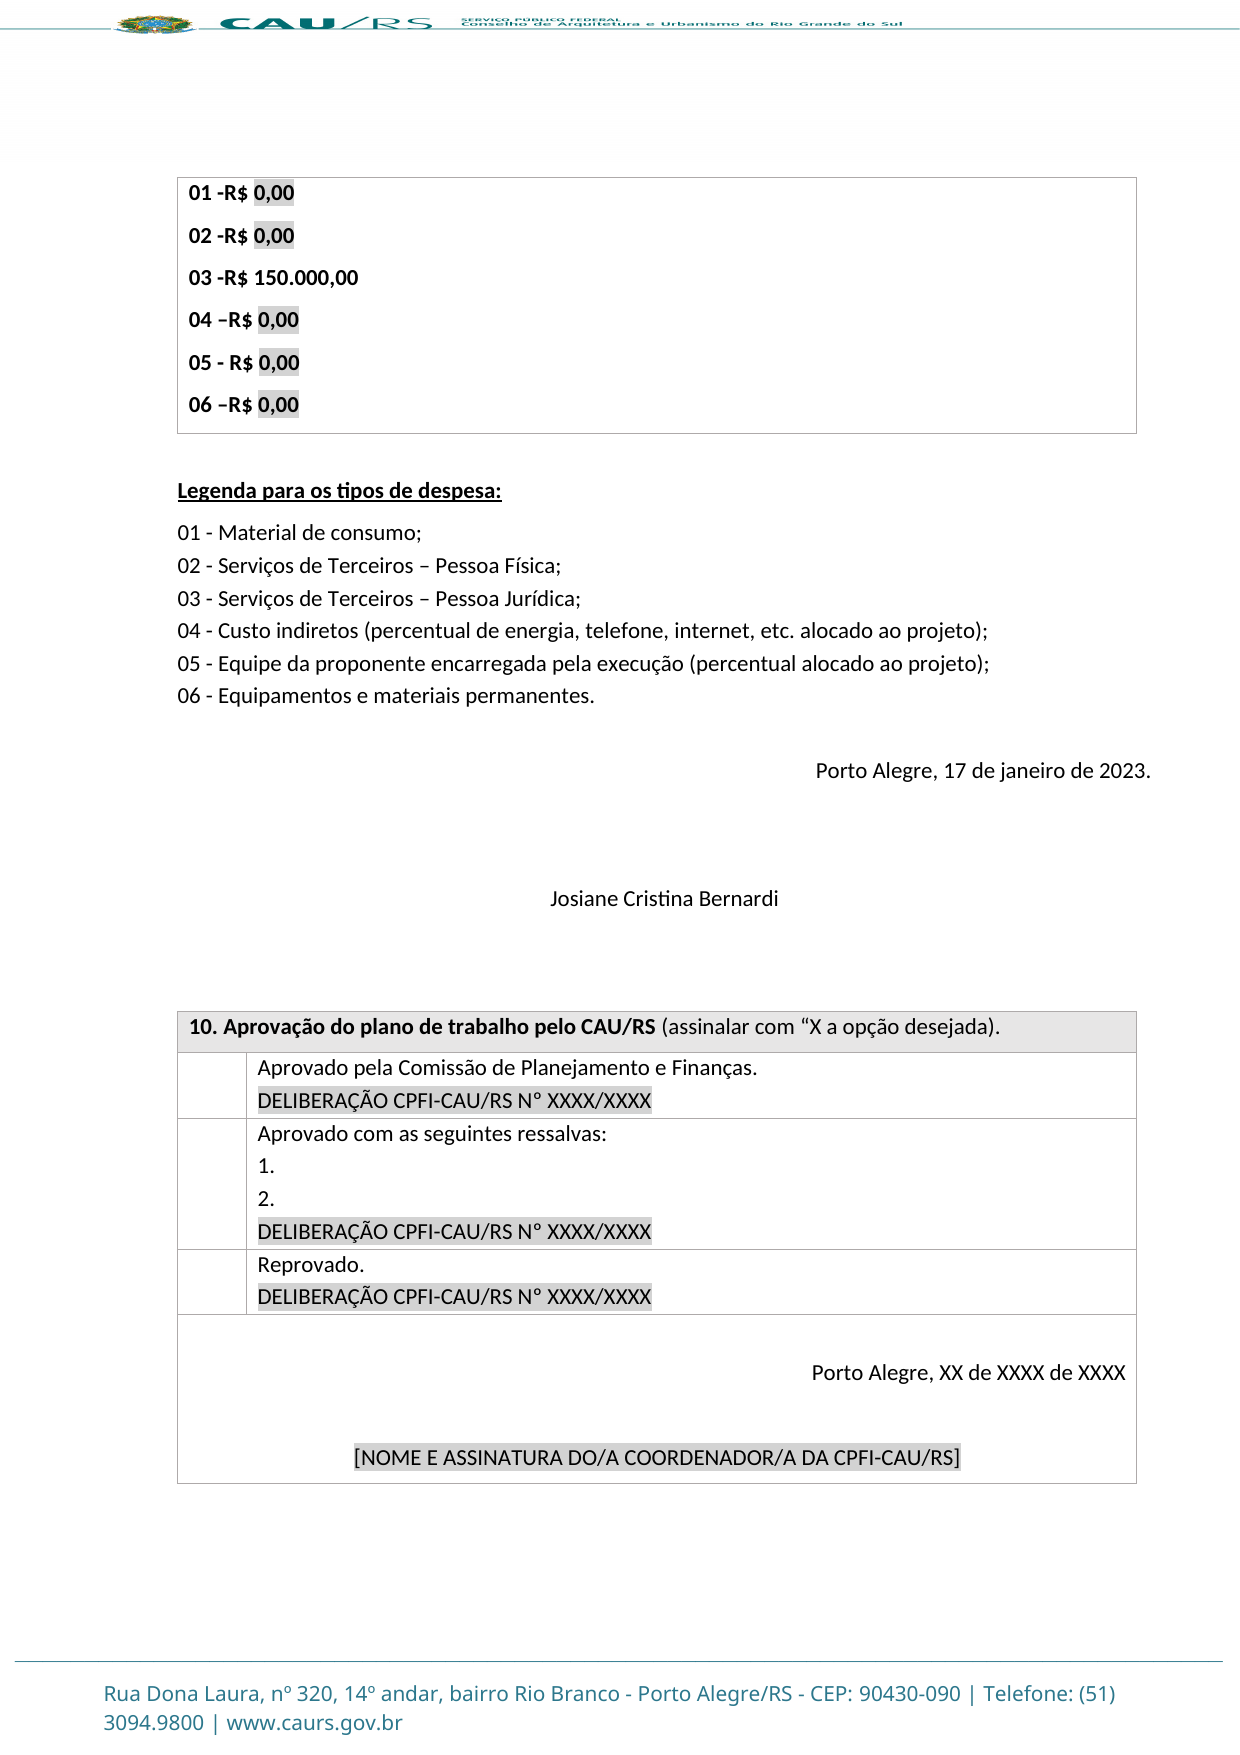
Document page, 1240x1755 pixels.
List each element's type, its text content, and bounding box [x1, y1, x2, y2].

text 04 - Custo indiretos (percentual de energia, telefone, internet, etc. alocado ao projeto); [177, 616, 1152, 644]
table_cell [178, 1119, 246, 1249]
text 02 - Serviços de Terceiros – Pessoa Física; [177, 551, 1152, 579]
text 01 - Material de consumo; [177, 518, 1152, 547]
table_cell Aprovado com as seguintes ressalvas: 1. 2. DELIBERAÇÃO CPFI-CAU/RS Nº XXXX/XXXX [247, 1119, 1136, 1249]
text Josiane Cristina Bernardi [177, 884, 1152, 912]
table_header 10. Aprovação do plano de trabalho pelo CAU/RS (assinalar com “X a opção desejada). [178, 1012, 1136, 1052]
text 05 - Equipe da proponente encarregada pela execução (percentual alocado ao projeto); [177, 649, 1152, 677]
table_cell [178, 1250, 246, 1314]
table_cell Aprovado pela Comissão de Planejamento e Finanças. DELIBERAÇÃO CPFI-CAU/RS Nº XXXX/XXXX [247, 1053, 1136, 1118]
text 03 - Serviços de Terceiros – Pessoa Jurídica; [177, 584, 1152, 612]
table_cell Porto Alegre, XX de XXXX de XXXX [NOME E ASSINATURA DO/A COORDENADOR/A DA CPFI-CAU/RS] [178, 1315, 1136, 1483]
table_cell Reprovado. DELIBERAÇÃO CPFI-CAU/RS Nº XXXX/XXXX [247, 1250, 1136, 1314]
text Legenda para os tipos de despesa: [177, 476, 1152, 504]
table_cell 01 -R$ 0,00 02 -R$ 0,00 03 -R$ 150.000,00 04 –R$ 0,00 05 - R$ 0,00 06 –R$ 0,00 [178, 178, 1136, 432]
table_cell [178, 1053, 246, 1118]
text 06 - Equipamentos e materiais permanentes. [177, 682, 1152, 709]
text Porto Alegre, 17 de janeiro de 2023. [177, 757, 1152, 784]
